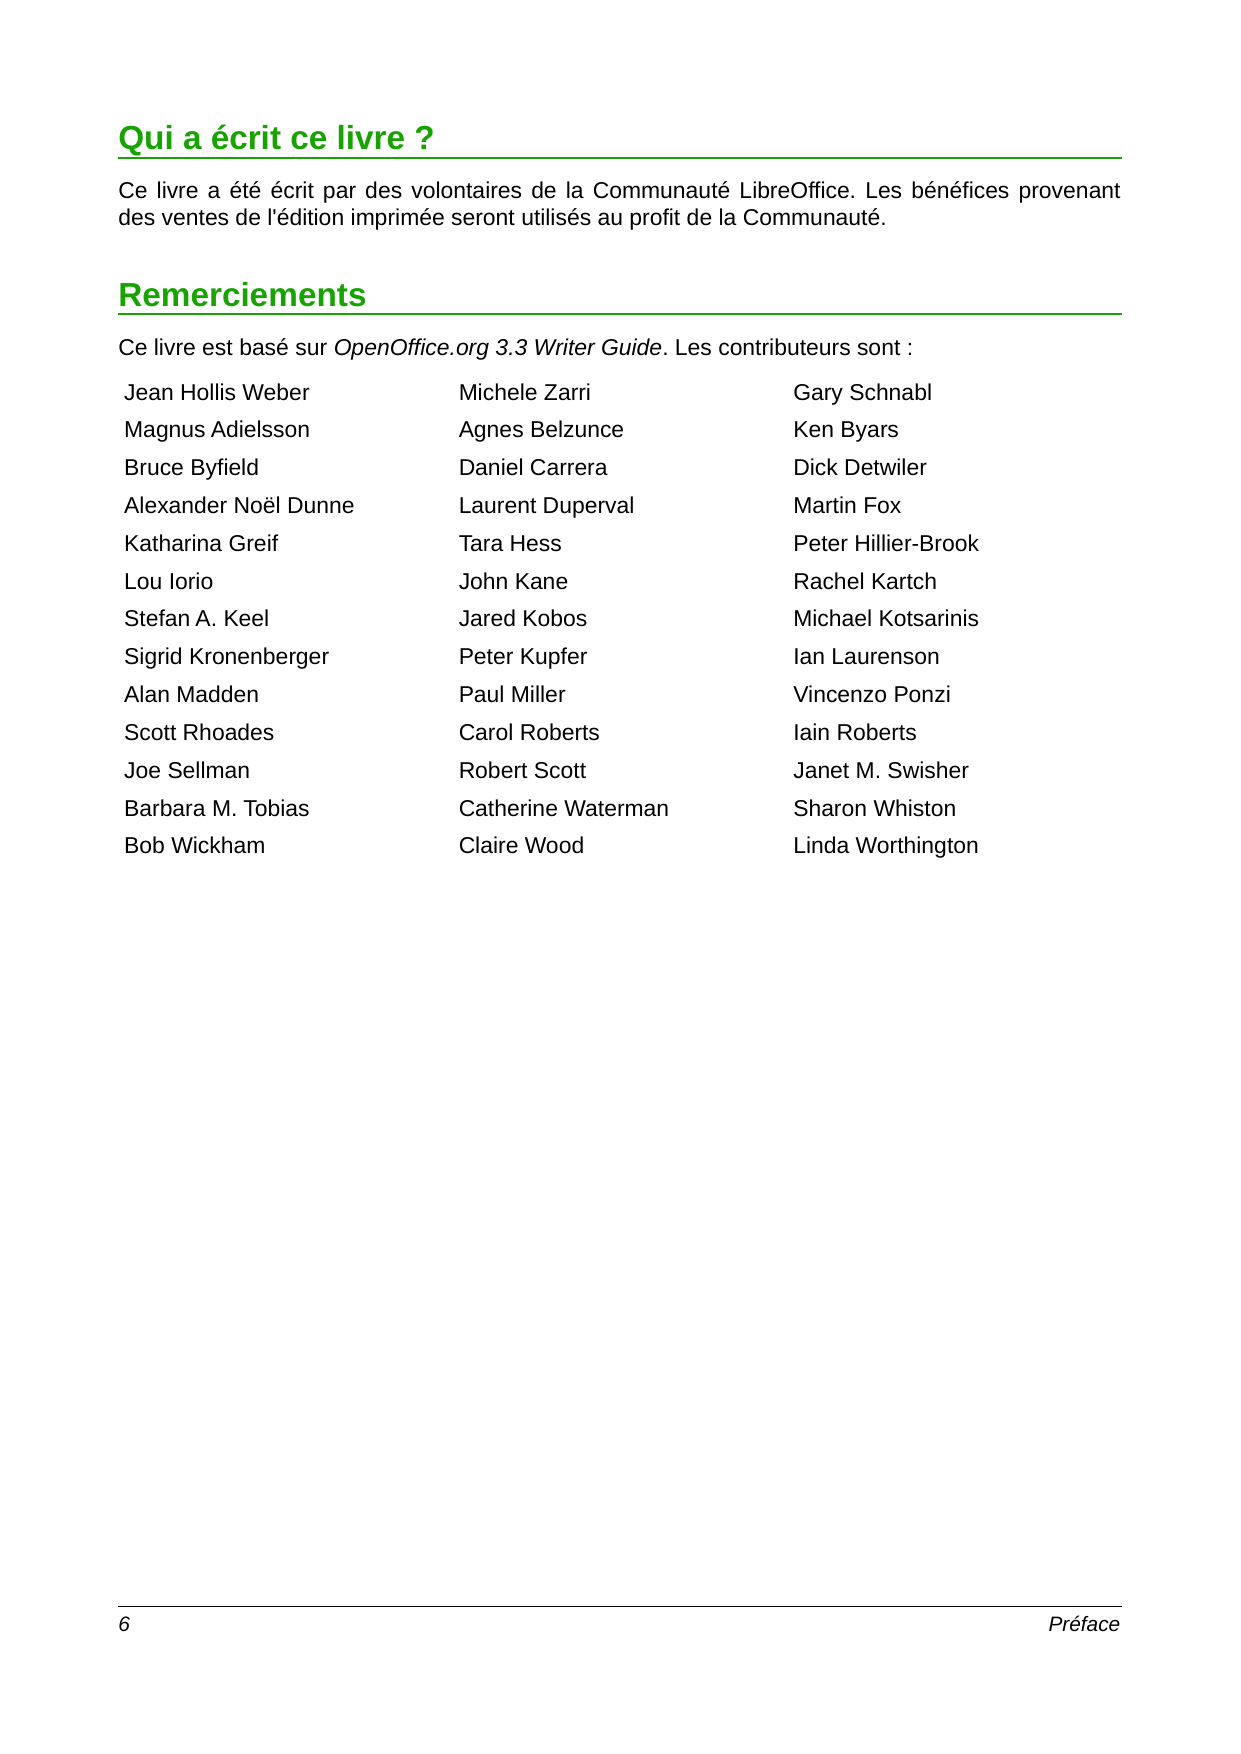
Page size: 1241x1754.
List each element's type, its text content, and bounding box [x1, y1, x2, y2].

table_cell Peter Hillier-Brook [788, 524, 1122, 562]
table_cell Robert Scott [453, 751, 787, 789]
table_cell Sharon Whiston [788, 789, 1122, 827]
table_cell Lou Iorio [118, 562, 453, 600]
table_cell Ian Laurenson [788, 638, 1122, 675]
table_cell Bruce Byfield [118, 449, 453, 486]
table_cell Katharina Greif [118, 524, 453, 562]
table_cell Janet M. Swisher [788, 751, 1122, 789]
table_cell Tara Hess [453, 524, 787, 562]
table_cell Vincenzo Ponzi [788, 675, 1122, 713]
table_cell Scott Rhoades [118, 713, 453, 751]
table_cell Rachel Kartch [788, 562, 1122, 600]
table_cell John Kane [453, 562, 787, 600]
table_cell Barbara M. Tobias [118, 789, 453, 827]
text Ce livre est basé sur OpenOffice.org 3.3 Writer Guide. Les contributeurs sont : [118, 334, 1122, 360]
table_header Jean Hollis Weber [118, 373, 453, 411]
table_header Gary Schnabl [788, 373, 1122, 411]
table_cell Sigrid Kronenberger [118, 638, 453, 675]
table_cell Jared Kobos [453, 600, 787, 637]
subtitle Qui a écrit ce livre ? [118, 118, 1122, 157]
table_cell Iain Roberts [788, 713, 1122, 751]
table_header Michele Zarri [453, 373, 787, 411]
table_cell Stefan A. Keel [118, 600, 453, 637]
table_cell Alexander Noël Dunne [118, 486, 453, 524]
table_cell Joe Sellman [118, 751, 453, 789]
table_cell Martin Fox [788, 486, 1122, 524]
table_cell Dick Detwiler [788, 449, 1122, 486]
text Ce livre a été écrit par des volontaires de la Communauté LibreOffice. Les bénéfices provenant des ventes de l'édition imprimée seront utilisés au profit de la Communauté. [118, 177, 1122, 230]
table_cell Linda Worthington [788, 827, 1122, 864]
table_cell Claire Wood [453, 827, 787, 864]
table_cell Laurent Duperval [453, 486, 787, 524]
table_cell Daniel Carrera [453, 449, 787, 486]
table_cell Michael Kotsarinis [788, 600, 1122, 637]
table_cell Catherine Waterman [453, 789, 787, 827]
table_cell Bob Wickham [118, 827, 453, 864]
table_cell Paul Miller [453, 675, 787, 713]
table_cell Ken Byars [788, 411, 1122, 448]
table_cell Agnes Belzunce [453, 411, 787, 448]
table_cell Alan Madden [118, 675, 453, 713]
table_cell Peter Kupfer [453, 638, 787, 675]
table_cell Magnus Adielsson [118, 411, 453, 448]
table_cell Carol Roberts [453, 713, 787, 751]
subtitle Remerciements [118, 274, 1122, 313]
